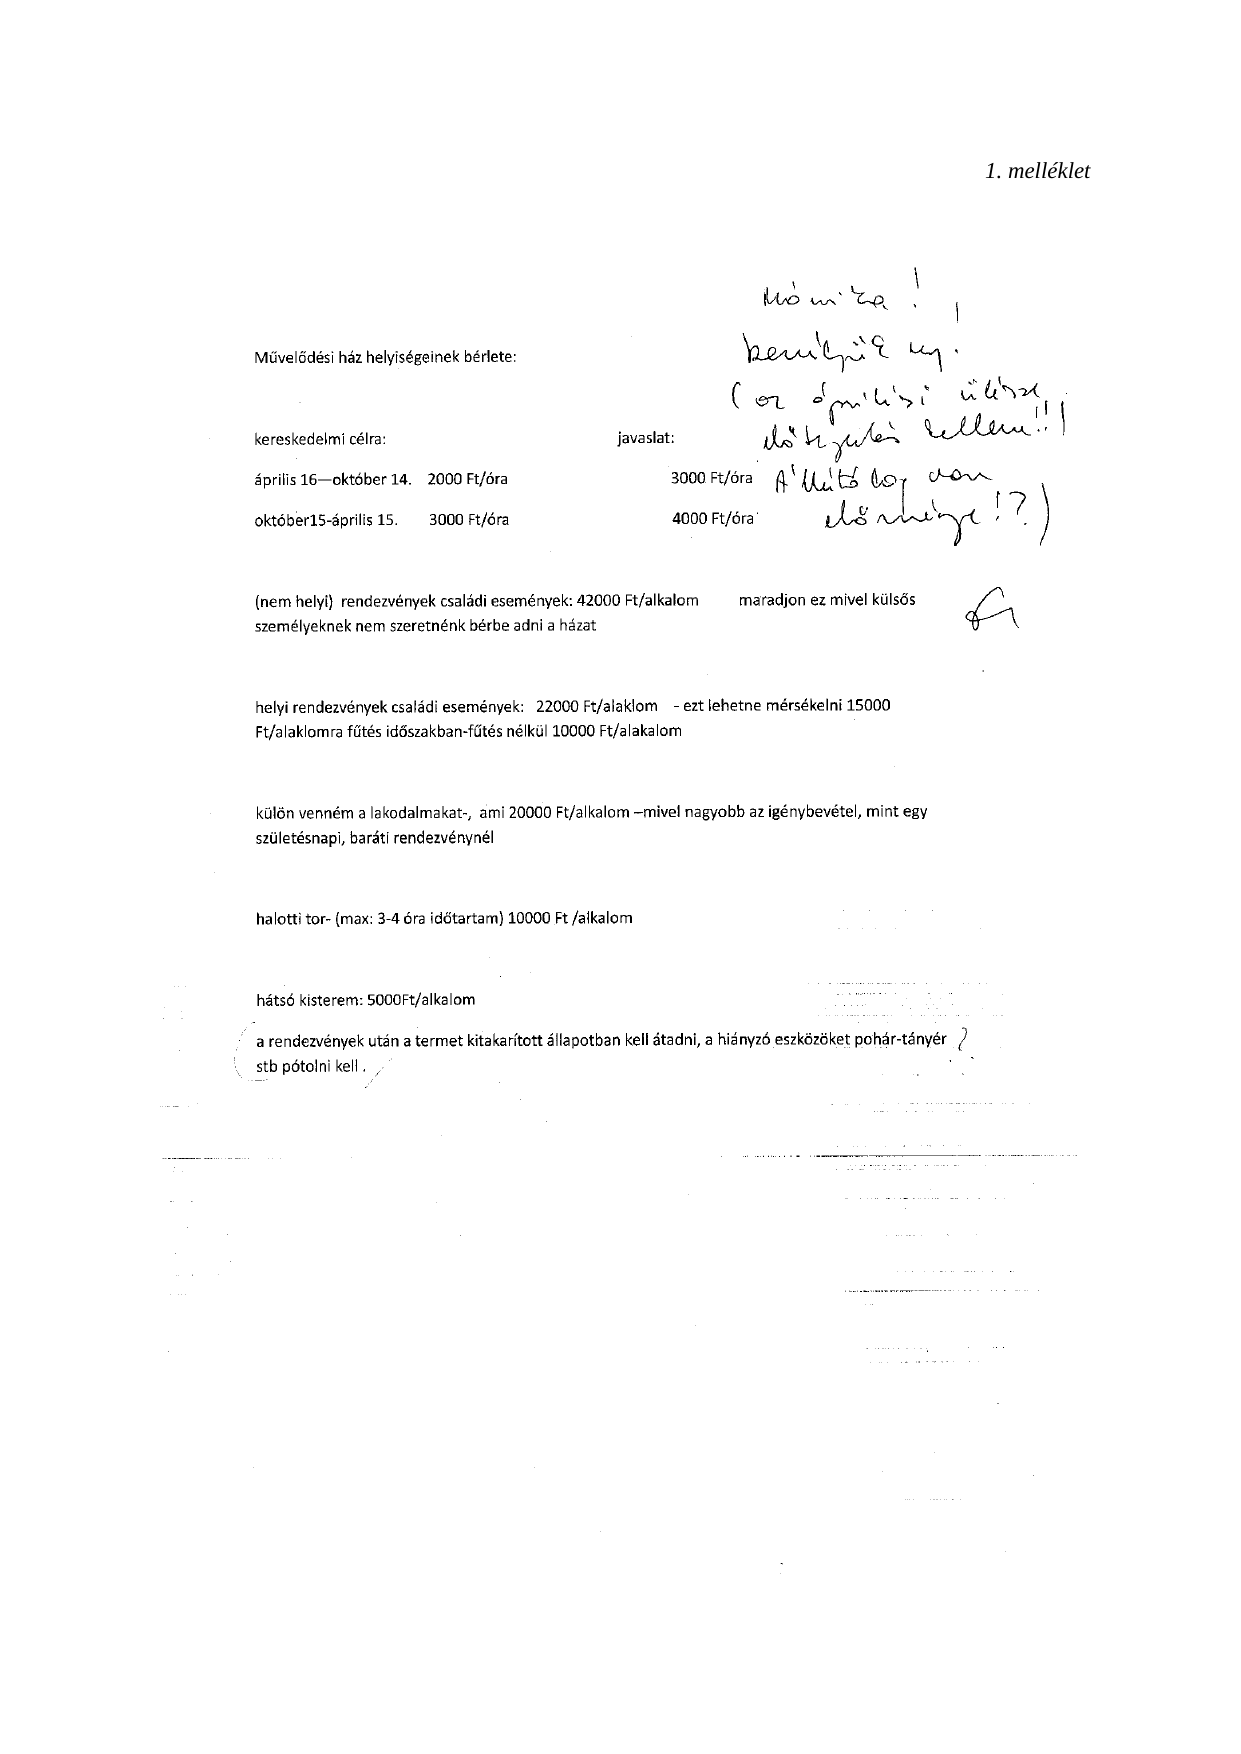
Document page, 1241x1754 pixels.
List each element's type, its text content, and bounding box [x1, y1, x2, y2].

text 1. melléklet [148, 157, 1093, 183]
picture [157, 243, 1102, 1578]
